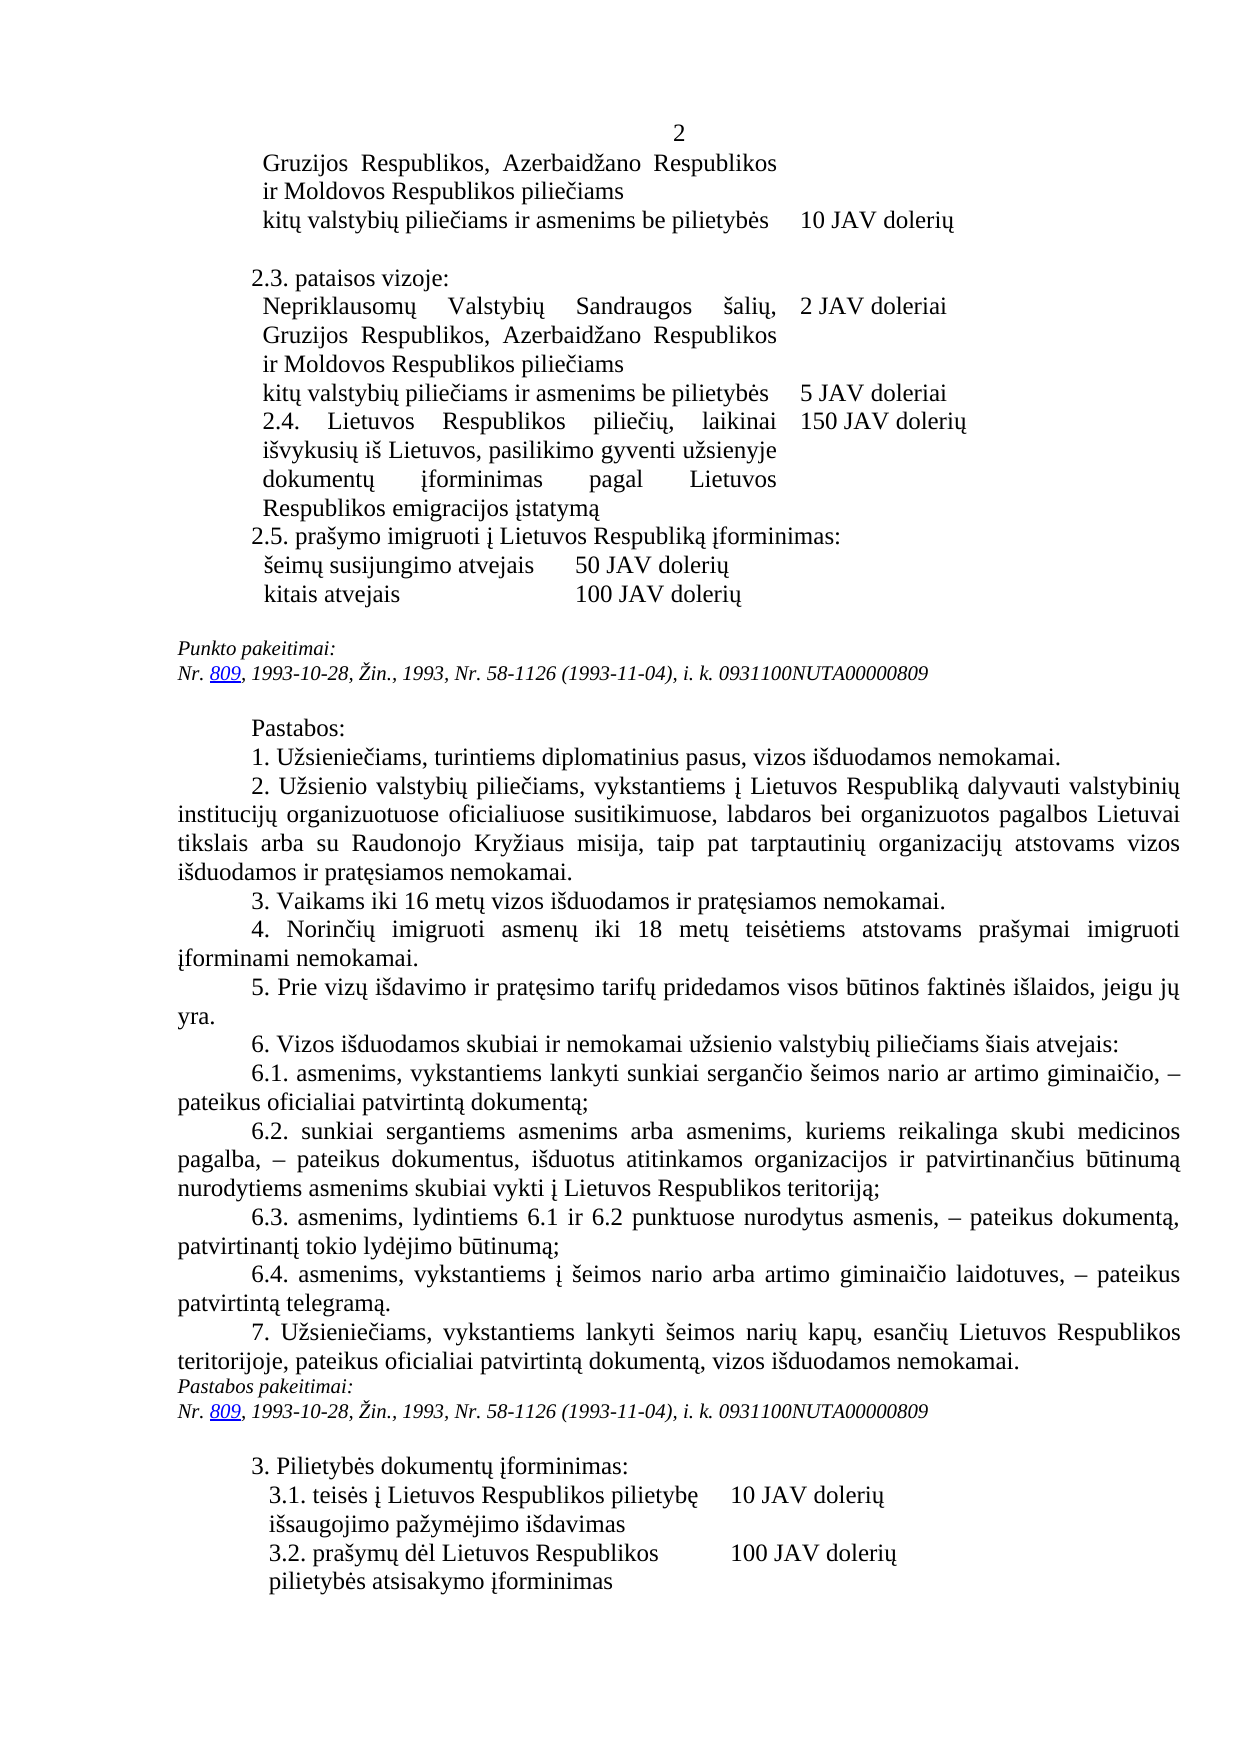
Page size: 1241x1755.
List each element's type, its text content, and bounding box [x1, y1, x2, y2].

table_header [789, 148, 1206, 205]
table_header 2 JAV doleriai [789, 291, 1181, 378]
table_header Nepriklausomų Valstybių Sandraugos šalių, Gruzijos Respublikos, Azerbaidžano Respublikos ir Moldovos Respublikos piliečiams [177, 291, 788, 378]
table_header Gruzijos Respublikos, Azerbaidžano Respublikos ir Moldovos Respublikos piliečiams [177, 148, 788, 205]
text 1. Užsieniečiams, turintiems diplomatinius pasus, vizos išduodamos nemokamai. [177, 742, 1181, 771]
text 3. Pilietybės dokumentų įforminimas: [177, 1451, 1181, 1480]
text 3. Vaikams iki 16 metų vizos išduodamos ir pratęsiamos nemokamai. [177, 886, 1181, 914]
text 4. Norinčių imigruoti asmenų iki 18 metų teisėtiems atstovams prašymai imigruoti įforminami nemokamai. [177, 914, 1181, 972]
text 6.3. asmenims, lydintiems 6.1 ir 6.2 punktuose nurodytus asmenis, – pateikus dokumentą, patvirtinantį tokio lydėjimo būtinumą; [177, 1202, 1181, 1259]
text Nr. 809, 1993-10-28, Žin., 1993, Nr. 58-1126 (1993-11-04), i. k. 0931100NUTA00000809 [177, 1398, 1181, 1423]
text 6. Vizos išduodamos skubiai ir nemokamai užsienio valstybių piliečiams šiais atvejais: [177, 1029, 1181, 1058]
table_cell kitų valstybių piliečiams ir asmenims be pilietybės [177, 205, 788, 234]
text Punkto pakeitimai: [177, 636, 1181, 660]
table_cell 2.4. Lietuvos Respublikos piliečių, laikinai išvykusių iš Lietuvos, pasilikimo gyventi užsienyje dokumentų įforminimas pagal Lietuvos Respublikos emigracijos įstatymą [177, 406, 788, 521]
table_cell 5 JAV doleriai [789, 378, 1181, 406]
table_cell 100 JAV dolerių [719, 1538, 1181, 1595]
text Pastabos: [177, 713, 1181, 742]
text 2.5. prašymo imigruoti į Lietuvos Respubliką įforminimas: [177, 521, 1181, 550]
text 2. Užsienio valstybių piliečiams, vykstantiems į Lietuvos Respubliką dalyvauti valstybinių institucijų organizuotuose oficialiuose susitikimuose, labdaros bei organizuotos pagalbos Lietuvai tikslais arba su Raudonojo Kryžiaus misija, taip pat tarptautinių organizacijų atstovams vizos išduodamos ir pratęsiamos nemokamai. [177, 771, 1181, 886]
table_header šeimų susijungimo atvejais [177, 550, 563, 579]
text 6.1. asmenims, vykstantiems lankyti sunkiai sergančio šeimos nario ar artimo giminaičio, – pateikus oficialiai patvirtintą dokumentą; [177, 1058, 1181, 1116]
text 6.4. asmenims, vykstantiems į šeimos nario arba artimo giminaičio laidotuves, – pateikus patvirtintą telegramą. [177, 1259, 1181, 1317]
text Nr. 809, 1993-10-28, Žin., 1993, Nr. 58-1126 (1993-11-04), i. k. 0931100NUTA00000809 [177, 660, 1181, 684]
table_header 10 JAV dolerių [719, 1480, 1181, 1538]
text 7. Užsieniečiams, vykstantiems lankyti šeimos narių kapų, esančių Lietuvos Respublikos teritorijoje, pateikus oficialiai patvirtintą dokumentą, vizos išduodamos nemokamai. [177, 1317, 1181, 1374]
table_cell 150 JAV dolerių [789, 406, 1181, 521]
text Pastabos pakeitimai: [177, 1374, 1181, 1398]
table_cell kitais atvejais [177, 579, 563, 608]
table_cell 10 JAV dolerių [789, 205, 1206, 234]
table_header 3.1. teisės į Lietuvos Respublikos pilietybę išsaugojimo pažymėjimo išdavimas [177, 1480, 719, 1538]
text 6.2. sunkiai sergantiems asmenims arba asmenims, kuriems reikalinga skubi medicinos pagalba, – pateikus dokumentus, išduotus atitinkamos organizacijos ir patvirtinančius būtinumą nurodytiems asmenims skubiai vykti į Lietuvos Respublikos teritoriją; [177, 1116, 1181, 1202]
table_cell kitų valstybių piliečiams ir asmenims be pilietybės [177, 378, 788, 406]
table_cell 100 JAV dolerių [564, 579, 1181, 608]
text 5. Prie vizų išdavimo ir pratęsimo tarifų pridedamos visos būtinos faktinės išlaidos, jeigu jų yra. [177, 972, 1181, 1029]
text 2.3. pataisos vizoje: [177, 263, 1181, 291]
table_cell 3.2. prašymų dėl Lietuvos Respublikos pilietybės atsisakymo įforminimas [177, 1538, 719, 1595]
table_header 50 JAV dolerių [564, 550, 1181, 579]
